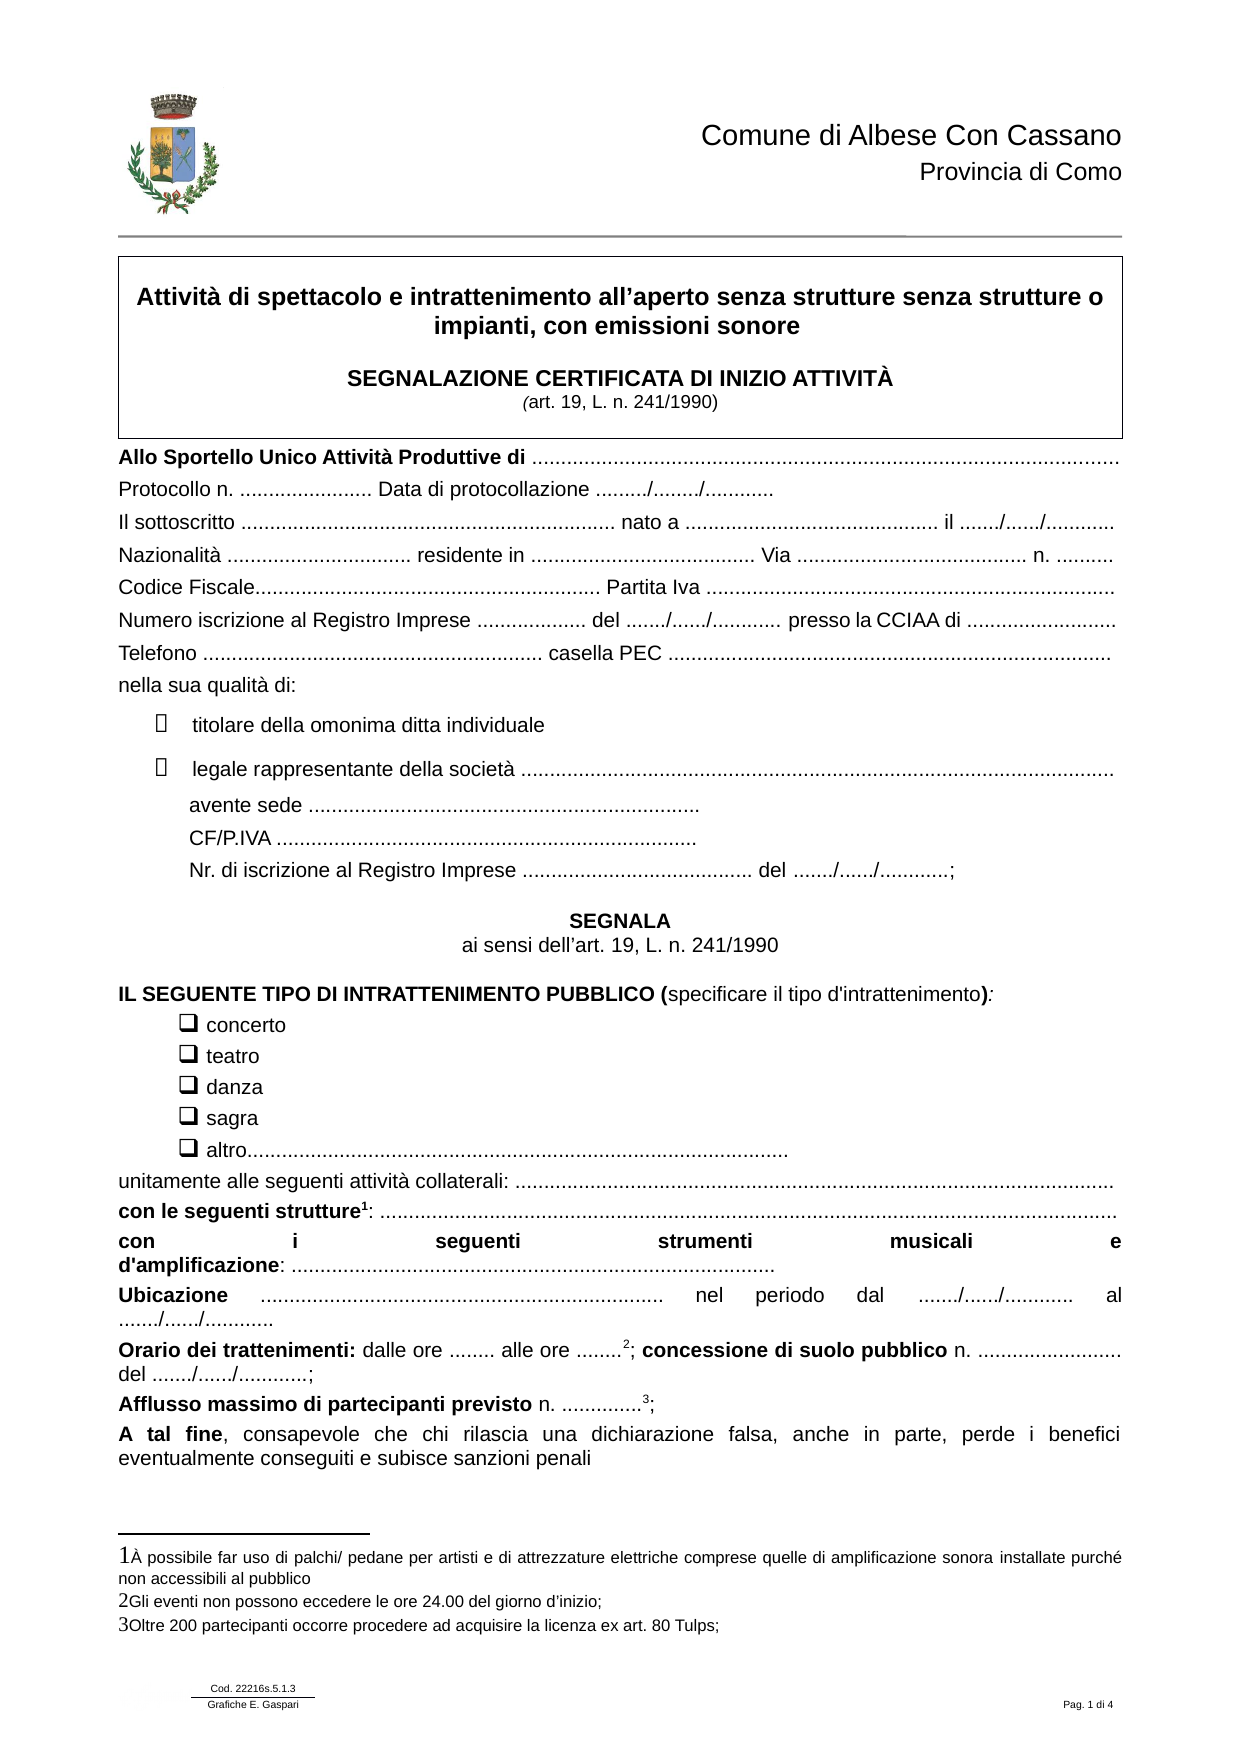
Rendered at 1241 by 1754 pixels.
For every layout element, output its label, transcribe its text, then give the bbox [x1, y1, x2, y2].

text Ubicazione ...................................................................... nel periodo dal ......./....../............ al ......./....../............ [118, 1283, 1122, 1331]
text Provincia di Como [224, 157, 1122, 185]
text unitamente alle seguenti attività collaterali: ........................................................................................................ [118, 1169, 1122, 1193]
text CF/P.IVA ......................................................................... [189, 825, 1122, 849]
text  sagra [177, 1106, 1122, 1131]
text  legale rappresentante della società ....................................................................................................... [153, 749, 1122, 783]
text con le seguenti strutture: ................................................................................................................................ [118, 1199, 1122, 1223]
text Allo Sportello Unico Attività Produttive di [118, 445, 1122, 469]
text ai sensi dell’art. 19, L. n. 241/1990 [118, 933, 1122, 957]
text Orario dei trattenimenti: dalle ore ........ alle ore ........; concessione di suolo pubblico n. ......................... del ......./....../............; [118, 1337, 1122, 1385]
text Nr. di iscrizione al Registro Imprese ........................................ del ......./....../............; [189, 858, 1122, 882]
text  altro.............................................................................................. [177, 1137, 1122, 1162]
text  concerto [177, 1012, 1122, 1037]
table_header Attività di spettacolo e intrattenimento all’aperto senza strutture senza strutture o impianti, con emissioni sonore SEGNALAZIONE CERTIFICATA DI INIZIO ATTIVITÀ (art. 19, L. n. 241/1990) [119, 257, 1122, 437]
text Protocollo n. ....................... Data di protocollazione ........./......../............ [118, 477, 1122, 501]
text  teatro [177, 1044, 1122, 1069]
text avente sede .................................................................... [189, 793, 1122, 817]
text Telefono ........................................................... casella PEC ............................................................................. [118, 640, 1122, 664]
text con i seguenti strumenti musicali e d'amplificazione: .................................................................................... [118, 1229, 1122, 1277]
text SEGNALA [118, 909, 1122, 933]
text Oltre 200 partecipanti occorre procedere ad acquisire la licenza ex art. 80 Tulps; [118, 1612, 1122, 1636]
text Numero iscrizione al Registro Imprese ................... del ......./....../............ presso la CCIAA di .......................... [118, 608, 1122, 632]
text IL SEGUENTE TIPO DI INTRATTENIMENTO PUBBLICO (specificare il tipo d'intrattenimento): [118, 982, 1122, 1006]
text Codice Fiscale............................................................ Partita Iva ....................................................................... [118, 575, 1122, 599]
text  titolare della omonima ditta individuale [153, 706, 1122, 739]
text nella sua qualità di: [118, 673, 1122, 697]
picture [122, 87, 224, 219]
text À possibile far uso di palchi/ pedane per artisti e di attrezzature elettriche comprese quelle di amplificazione sonora installate purché non accessibili al pubblico [118, 1540, 1122, 1588]
text A tal fine, consapevole che chi rilascia una dichiarazione falsa, anche in parte, perde i benefici eventualmente conseguiti e subisce sanzioni penali [118, 1422, 1122, 1470]
text  danza [177, 1075, 1122, 1100]
text Gli eventi non possono eccedere le ore 24.00 del giorno d’inizio; [118, 1588, 1122, 1612]
text Afflusso massimo di partecipanti previsto n. ..............; [118, 1392, 1122, 1416]
text Il sottoscritto ................................................................. nato a ............................................ il ......./....../............ [118, 510, 1122, 534]
text Comune di Albese Con Cassano [224, 118, 1122, 152]
text Nazionalità ................................ residente in ....................................... Via ........................................ n. .......... [118, 542, 1122, 566]
